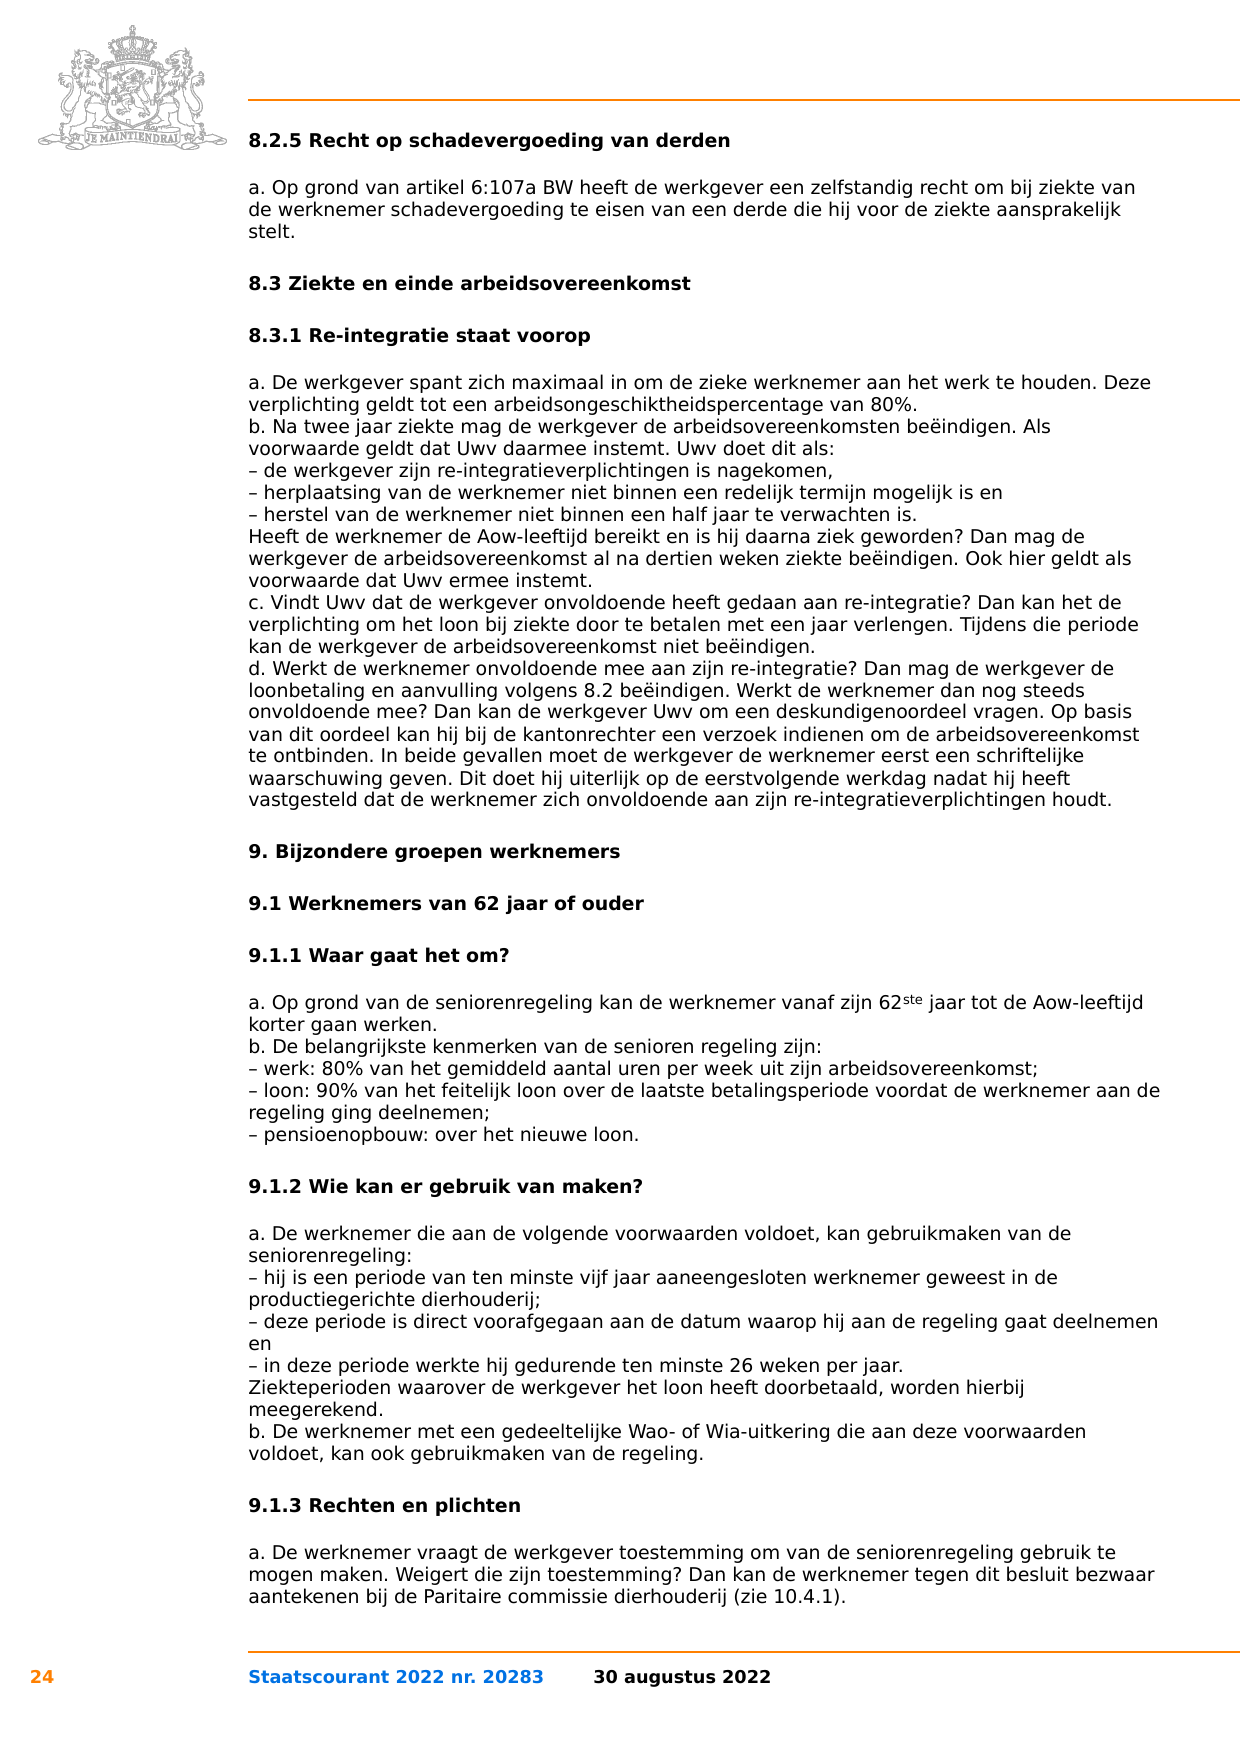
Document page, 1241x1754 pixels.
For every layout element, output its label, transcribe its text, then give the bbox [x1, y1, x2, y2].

subtitle 9.1.3 Rechten en plichten [248, 1495, 1163, 1517]
text a. De werknemer vraagt de werkgever toestemming om van de seniorenregeling gebruik te mogen maken. Weigert die zijn toestemming? Dan kan de werknemer tegen dit besluit bezwaar aantekenen bij de Paritaire commissie dierhouderij (zie 10.4.1). [248, 1542, 1163, 1608]
subtitle 8.2.5 Recht op schadevergoeding van derden [248, 130, 1163, 152]
text a. De werkgever spant zich maximaal in om de zieke werknemer aan het werk te houden. Deze verplichting geldt tot een arbeidsongeschiktheidspercentage van 80%. [248, 372, 1163, 416]
picture [38, 25, 227, 150]
text – herstel van de werknemer niet binnen een half jaar te verwachten is. [248, 504, 1163, 526]
text – herplaatsing van de werknemer niet binnen een redelijk termijn mogelijk is en [248, 482, 1163, 504]
text Heeft de werknemer de Aow-leeftijd bereikt en is hij daarna ziek geworden? Dan mag de werkgever de arbeidsovereenkomst al na dertien weken ziekte beëindigen. Ook hier geldt als voorwaarde dat Uwv ermee instemt. [248, 526, 1163, 592]
subtitle 9.1.2 Wie kan er gebruik van maken? [248, 1176, 1163, 1198]
text – de werkgever zijn re-integratieverplichtingen is nagekomen, [248, 460, 1163, 482]
text b. De werknemer met een gedeeltelijke Wao- of Wia-uitkering die aan deze voorwaarden voldoet, kan ook gebruikmaken van de regeling. [248, 1421, 1163, 1465]
text d. Werkt de werknemer onvoldoende mee aan zijn re-integratie? Dan mag de werkgever de loonbetaling en aanvulling volgens 8.2 beëindigen. Werkt de werknemer dan nog steeds onvoldoende mee? Dan kan de werkgever Uwv om een deskundigenoordeel vragen. Op basis van dit oordeel kan hij bij de kantonrechter een verzoek indienen om de arbeidsovereenkomst te ontbinden. In beide gevallen moet de werkgever de werknemer eerst een schriftelijke waarschuwing geven. Dit doet hij uiterlijk op de eerstvolgende werkdag nadat hij heeft vastgesteld dat de werknemer zich onvoldoende aan zijn re-integratieverplichtingen houdt. [248, 657, 1163, 811]
text – deze periode is direct voorafgegaan aan de datum waarop hij aan de regeling gaat deelnemen en [248, 1311, 1163, 1355]
text a. Op grond van artikel 6:107a BW heeft de werkgever een zelfstandig recht om bij ziekte van de werknemer schadevergoeding te eisen van een derde die hij voor de ziekte aansprakelijk stelt. [248, 177, 1163, 243]
subtitle 8.3 Ziekte en einde arbeidsovereenkomst [248, 273, 1163, 295]
text – loon: 90% van het feitelijk loon over de laatste betalingsperiode voordat de werknemer aan de regeling ging deelnemen; [248, 1080, 1163, 1124]
text b. Na twee jaar ziekte mag de werkgever de arbeidsovereenkomsten beëindigen. Als voorwaarde geldt dat Uwv daarmee instemt. Uwv doet dit als: [248, 416, 1163, 460]
text c. Vindt Uwv dat de werkgever onvoldoende heeft gedaan aan re-integratie? Dan kan het de verplichting om het loon bij ziekte door te betalen met een jaar verlengen. Tijdens die periode kan de werkgever de arbeidsovereenkomst niet beëindigen. [248, 592, 1163, 657]
text a. Op grond van de seniorenregeling kan de werknemer vanaf zijn 62ste jaar tot de Aow-leeftijd korter gaan werken. [248, 992, 1163, 1036]
text – pensioenopbouw: over het nieuwe loon. [248, 1124, 1163, 1146]
text Ziekteperioden waarover de werkgever het loon heeft doorbetaald, worden hierbij meegerekend. [248, 1377, 1163, 1421]
text – in deze periode werkte hij gedurende ten minste 26 weken per jaar. [248, 1355, 1163, 1377]
subtitle 8.3.1 Re-integratie staat voorop [248, 325, 1163, 347]
text a. De werknemer die aan de volgende voorwaarden voldoet, kan gebruikmaken van de seniorenregeling: [248, 1223, 1163, 1267]
subtitle 9.1.1 Waar gaat het om? [248, 945, 1163, 967]
subtitle 9.1 Werknemers van 62 jaar of ouder [248, 893, 1163, 915]
text – werk: 80% van het gemiddeld aantal uren per week uit zijn arbeidsovereenkomst; [248, 1058, 1163, 1080]
subtitle 9. Bijzondere groepen werknemers [248, 841, 1163, 863]
text b. De belangrijkste kenmerken van de senioren regeling zijn: [248, 1036, 1163, 1058]
text – hij is een periode van ten minste vijf jaar aaneengesloten werknemer geweest in de productiegerichte dierhouderij; [248, 1267, 1163, 1311]
